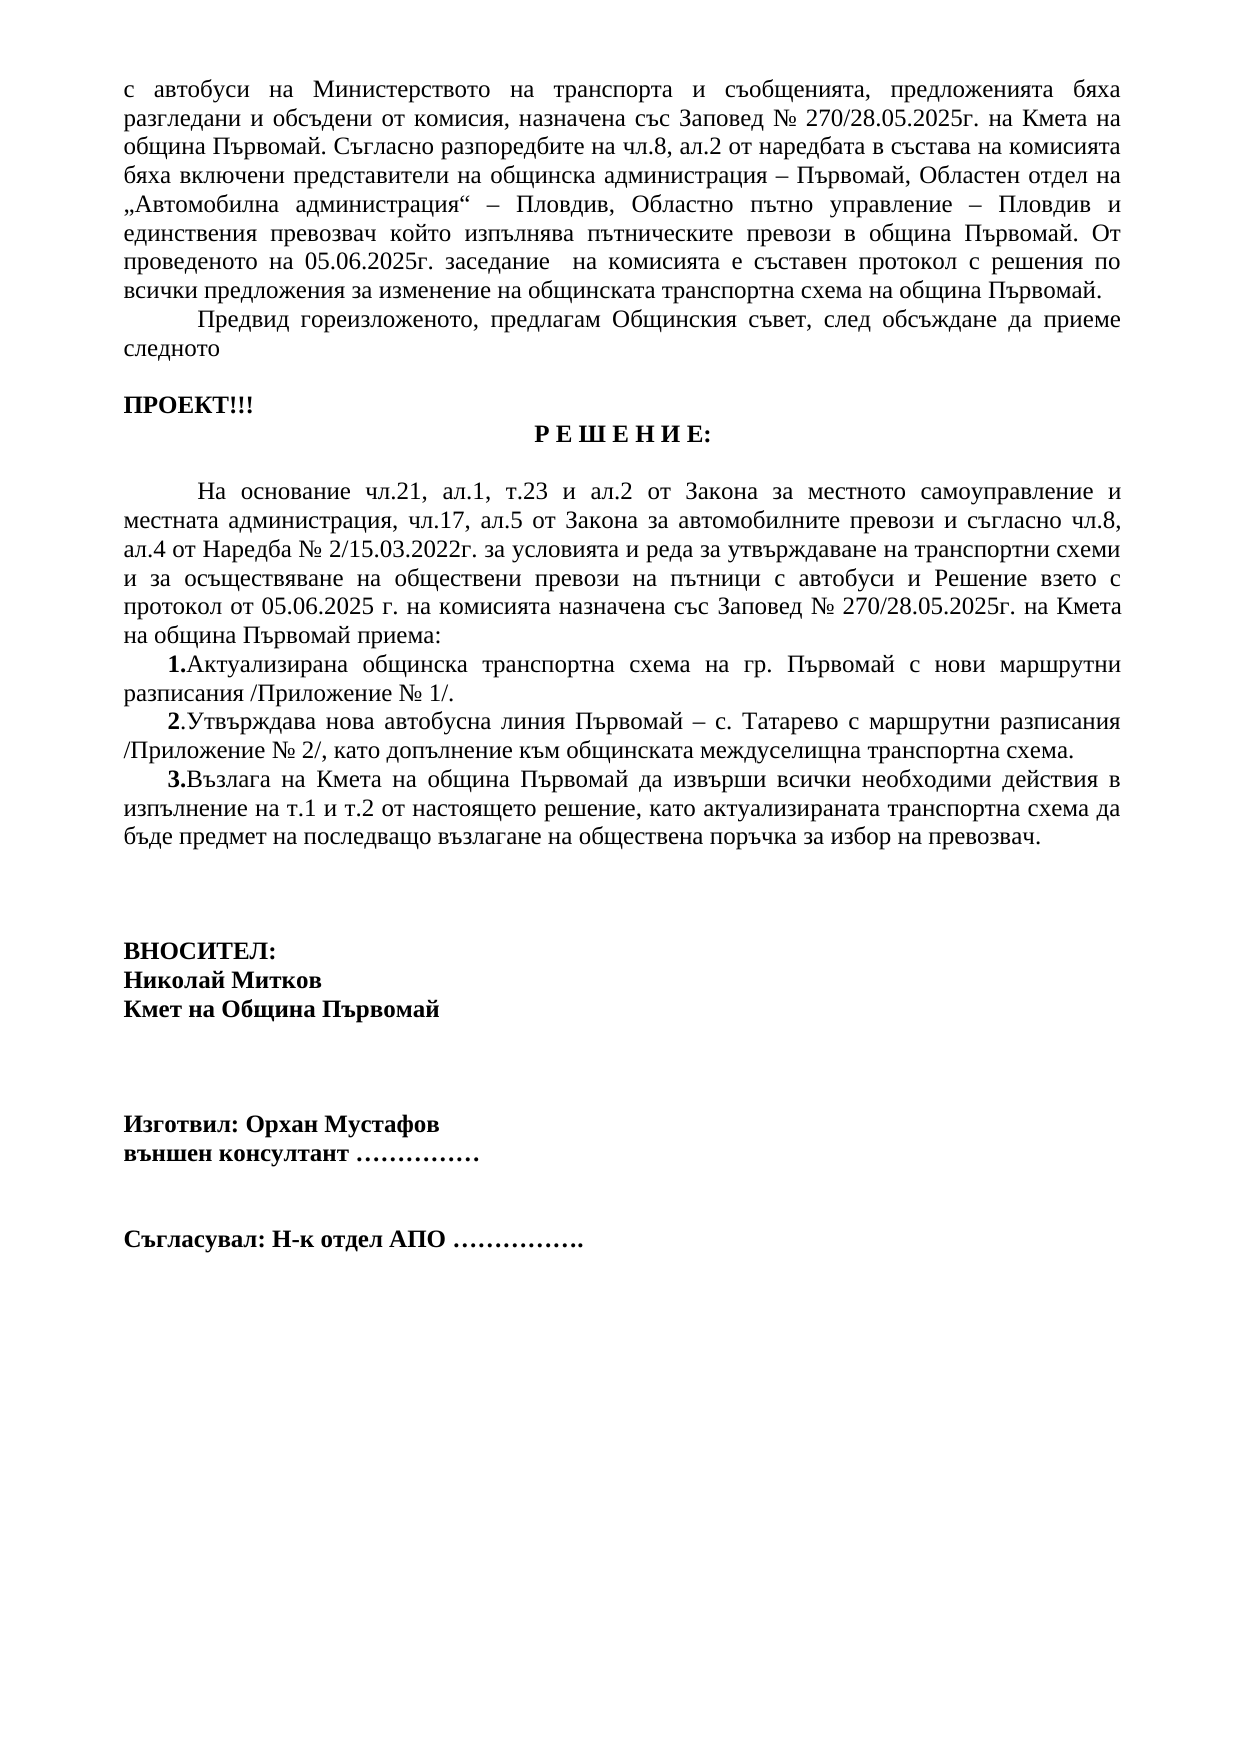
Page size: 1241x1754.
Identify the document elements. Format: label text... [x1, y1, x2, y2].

text ПРОЕКТ!!! [123, 390, 1122, 419]
text Р Е Ш Е Н И Е: [123, 419, 1122, 448]
text външен консултант …………… [123, 1138, 1122, 1166]
text 1.Актуализирана общинска транспортна схема на гр. Първомай с нови маршрутни разписания /Приложение № 1/. [123, 649, 1122, 706]
text ВНОСИТЕЛ: [123, 936, 1122, 965]
text с автобуси на Министерството на транспорта и съобщенията, предложенията бяха разгледани и обсъдени от комисия, назначена със Заповед № 270/28.05.2025г. на Кмета на община Първомай. Съгласно разпоредбите на чл.8, ал.2 от наредбата в състава на комисията бяха включени представители на общинска администрация – Първомай, Областен отдел на „Автомобилна администрация“ – Пловдив, Областно пътно управление – Пловдив и единствения превозвач който изпълнява пътническите превози в община Първомай. От проведеното на 05.06.2025г. заседание на комисията е съставен протокол с решения по всички предложения за изменение на общинската транспортна схема на община Първомай. [123, 74, 1122, 304]
text 2.Утвърждава нова автобусна линия Първомай – с. Татарево с маршрутни разписания /Приложение № 2/, като допълнение към общинската междуселищна транспортна схема. [123, 706, 1122, 764]
text 3.Възлага на Кмета на община Първомай да извърши всички необходими действия в изпълнение на т.1 и т.2 от настоящето решение, като актуализираната транспортна схема да бъде предмет на последващо възлагане на обществена поръчка за избор на превозвач. [123, 764, 1122, 850]
text Предвид гореизложеното, предлагам Общинския съвет, след обсъждане да приеме следното [123, 304, 1122, 361]
text Изготвил: Орхан Мустафов [123, 1109, 1122, 1138]
text На основание чл.21, ал.1, т.23 и ал.2 от Закона за местното самоуправление и местната администрация, чл.17, ал.5 от Закона за автомобилните превози и съгласно чл.8, ал.4 от Наредба № 2/15.03.2022г. за условията и реда за утвърждаване на транспортни схеми и за осъществяване на обществени превози на пътници с автобуси и Решение взето с протокол от 05.06.2025 г. на комисията назначена със Заповед № 270/28.05.2025г. на Кмета на община Първомай приема: [123, 476, 1122, 649]
text Съгласувал: Н-к отдел АПО ……………. [123, 1224, 1122, 1253]
text Николай Митков [123, 965, 1122, 994]
text Кмет на Община Първомай [123, 994, 1122, 1023]
